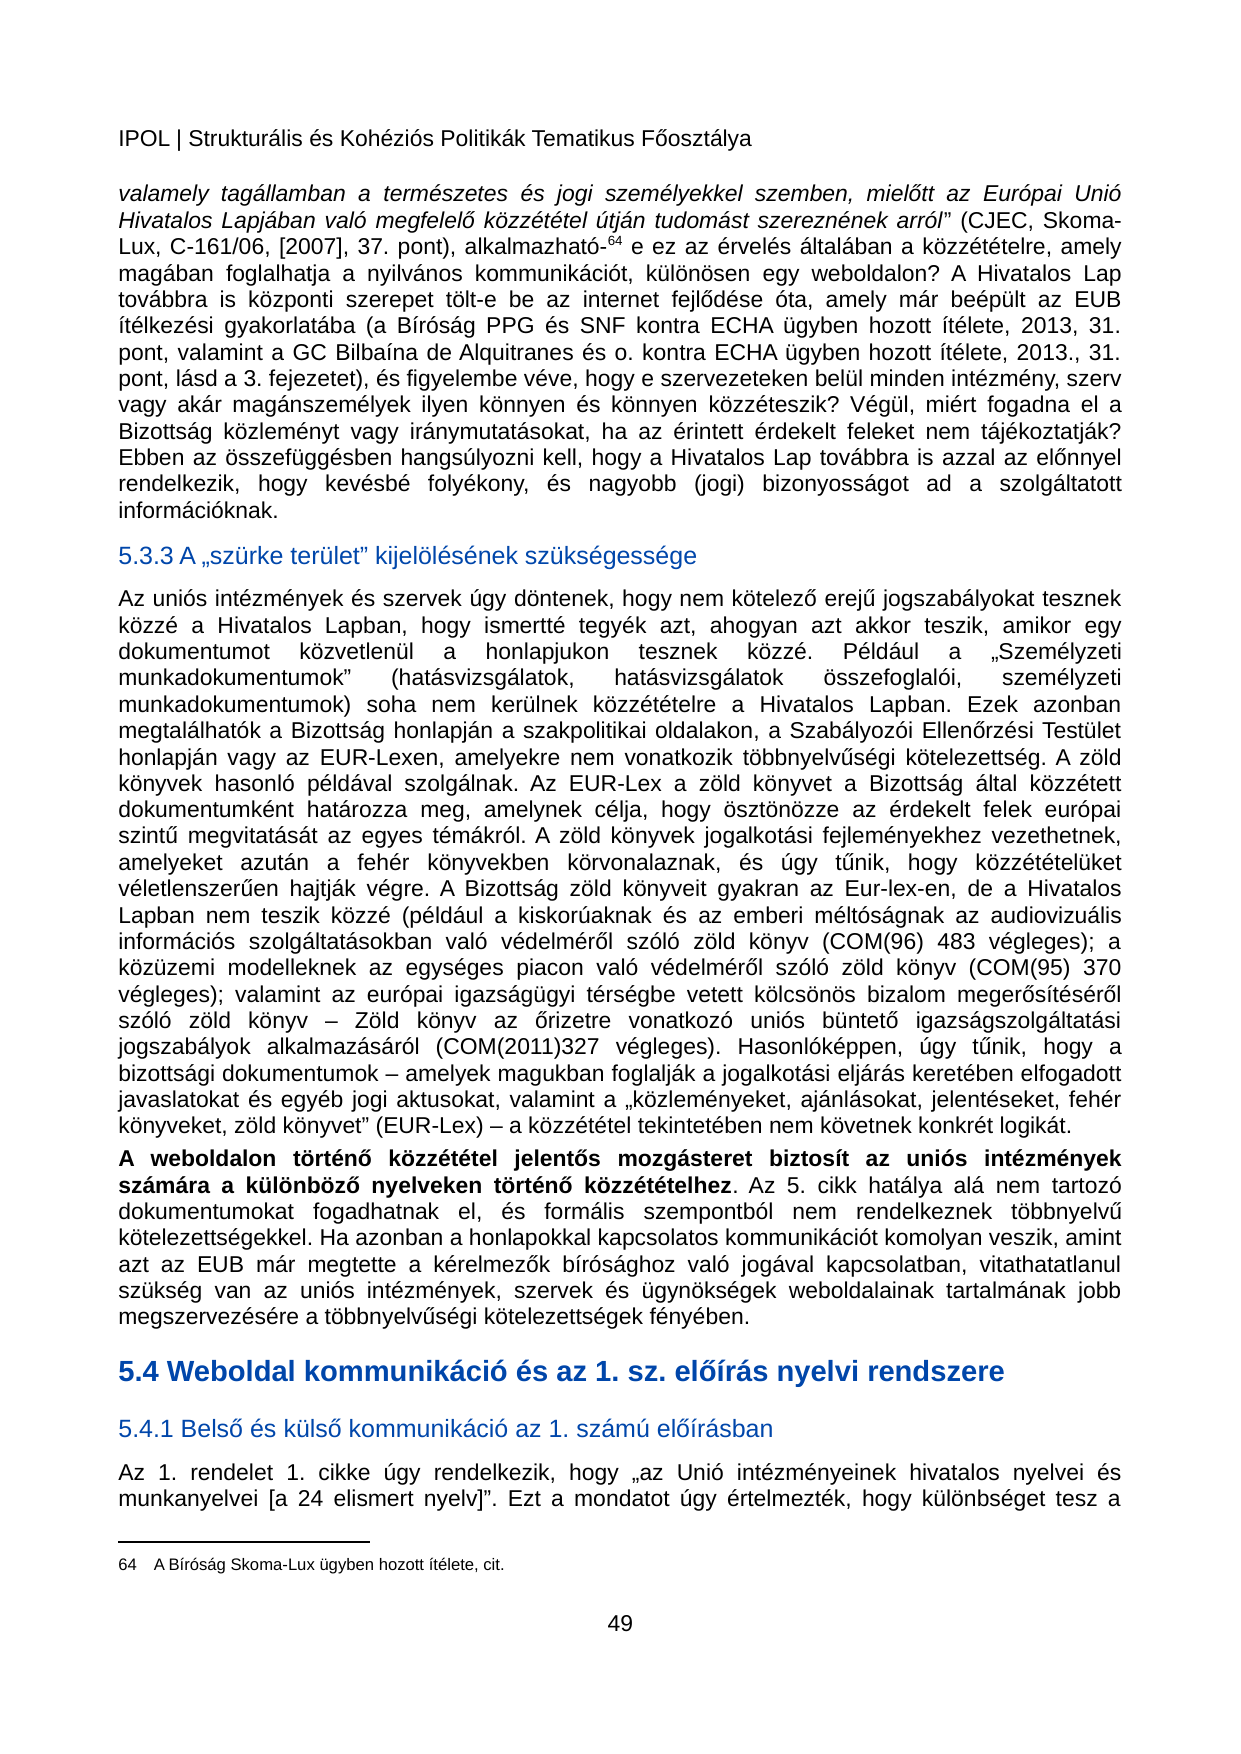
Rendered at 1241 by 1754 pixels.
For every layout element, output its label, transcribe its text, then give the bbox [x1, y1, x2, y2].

subtitle 5.4.1 Belső és külső kommunikáció az 1. számú előírásban [118, 1414, 1122, 1443]
subtitle 5.4 Weboldal kommunikáció és az 1. sz. előírás nyelvi rendszere [118, 1354, 1122, 1387]
text valamely tagállamban a természetes és jogi személyekkel szemben, mielőtt az Európai Unió Hivatalos Lapjában való megfelelő közzététel útján tudomást szereznének arról” (CJEC, Skoma-Lux, C-161/06, [2007], 37. pont), alkalmazható- e ez az érvelés általában a közzétételre, amely magában foglalhatja a nyilvános kommunikációt, különösen egy weboldalon? A Hivatalos Lap továbbra is központi szerepet tölt-e be az internet fejlődése óta, amely már beépült az EUB ítélkezési gyakorlatába (a Bíróság PPG és SNF kontra ECHA ügyben hozott ítélete, 2013, 31. pont, valamint a GC Bilbaína de Alquitranes és o. kontra ECHA ügyben hozott ítélete, 2013., 31. pont, lásd a 3. fejezetet), és figyelembe véve, hogy e szervezeteken belül minden intézmény, szerv vagy akár magánszemélyek ilyen könnyen és könnyen közzéteszik? Végül, miért fogadna el a Bizottság közleményt vagy iránymutatásokat, ha az érintett érdekelt feleket nem tájékoztatják? Ebben az összefüggésben hangsúlyozni kell, hogy a Hivatalos Lap továbbra is azzal az előnnyel rendelkezik, hogy kevésbé folyékony, és nagyobb (jogi) bizonyosságot ad a szolgáltatott információknak. [118, 180, 1122, 523]
text A Bíróság Skoma-Lux ügyben hozott ítélete, cit. [118, 1554, 1122, 1573]
text Az uniós intézmények és szervek úgy döntenek, hogy nem kötelező erejű jogszabályokat tesznek közzé a Hivatalos Lapban, hogy ismertté tegyék azt, ahogyan azt akkor teszik, amikor egy dokumentumot közvetlenül a honlapjukon tesznek közzé. Például a „Személyzeti munkadokumentumok” (hatásvizsgálatok, hatásvizsgálatok összefoglalói, személyzeti munkadokumentumok) soha nem kerülnek közzétételre a Hivatalos Lapban. Ezek azonban megtalálhatók a Bizottság honlapján a szakpolitikai oldalakon, a Szabályozói Ellenőrzési Testület honlapján vagy az EUR-Lexen, amelyekre nem vonatkozik többnyelvűségi kötelezettség. A zöld könyvek hasonló példával szolgálnak. Az EUR-Lex a zöld könyvet a Bizottság által közzétett dokumentumként határozza meg, amelynek célja, hogy ösztönözze az érdekelt felek európai szintű megvitatását az egyes témákról. A zöld könyvek jogalkotási fejleményekhez vezethetnek, amelyeket azután a fehér könyvekben körvonalaznak, és úgy tűnik, hogy közzétételüket véletlenszerűen hajtják végre. A Bizottság zöld könyveit gyakran az Eur-lex-en, de a Hivatalos Lapban nem teszik közzé (például a kiskorúaknak és az emberi méltóságnak az audiovizuális információs szolgáltatásokban való védelméről szóló zöld könyv (COM(96) 483 végleges); a közüzemi modelleknek az egységes piacon való védelméről szóló zöld könyv (COM(95) 370 végleges); valamint az európai igazságügyi térségbe vetett kölcsönös bizalom megerősítéséről szóló zöld könyv – Zöld könyv az őrizetre vonatkozó uniós büntető igazságszolgáltatási jogszabályok alkalmazásáról (COM(2011)327 végleges). Hasonlóképpen, úgy tűnik, hogy a bizottsági dokumentumok – amelyek magukban foglalják a jogalkotási eljárás keretében elfogadott javaslatokat és egyéb jogi aktusokat, valamint a „közleményeket, ajánlásokat, jelentéseket, fehér könyveket, zöld könyvet” (EUR-Lex) – a közzététel tekintetében nem követnek konkrét logikát. [118, 585, 1122, 1139]
text A weboldalon történő közzététel jelentős mozgásteret biztosít az uniós intézmények számára a különböző nyelveken történő közzétételhez. Az 5. cikk hatálya alá nem tartozó dokumentumokat fogadhatnak el, és formális szempontból nem rendelkeznek többnyelvű kötelezettségekkel. Ha azonban a honlapokkal kapcsolatos kommunikációt komolyan veszik, amint azt az EUB már megtette a kérelmezők bírósághoz való jogával kapcsolatban, vitathatatlanul szükség van az uniós intézmények, szervek és ügynökségek weboldalainak tartalmának jobb megszervezésére a többnyelvűségi kötelezettségek fényében. [118, 1145, 1122, 1330]
text Az 1. rendelet 1. cikke úgy rendelkezik, hogy „az Unió intézményeinek hivatalos nyelvei és munkanyelvei [a 24 elismert nyelv]”. Ezt a mondatot úgy értelmezték, hogy különbséget tesz a [118, 1459, 1122, 1512]
subtitle 5.3.3 A „szürke terület” kijelölésének szükségessége [118, 541, 1122, 569]
